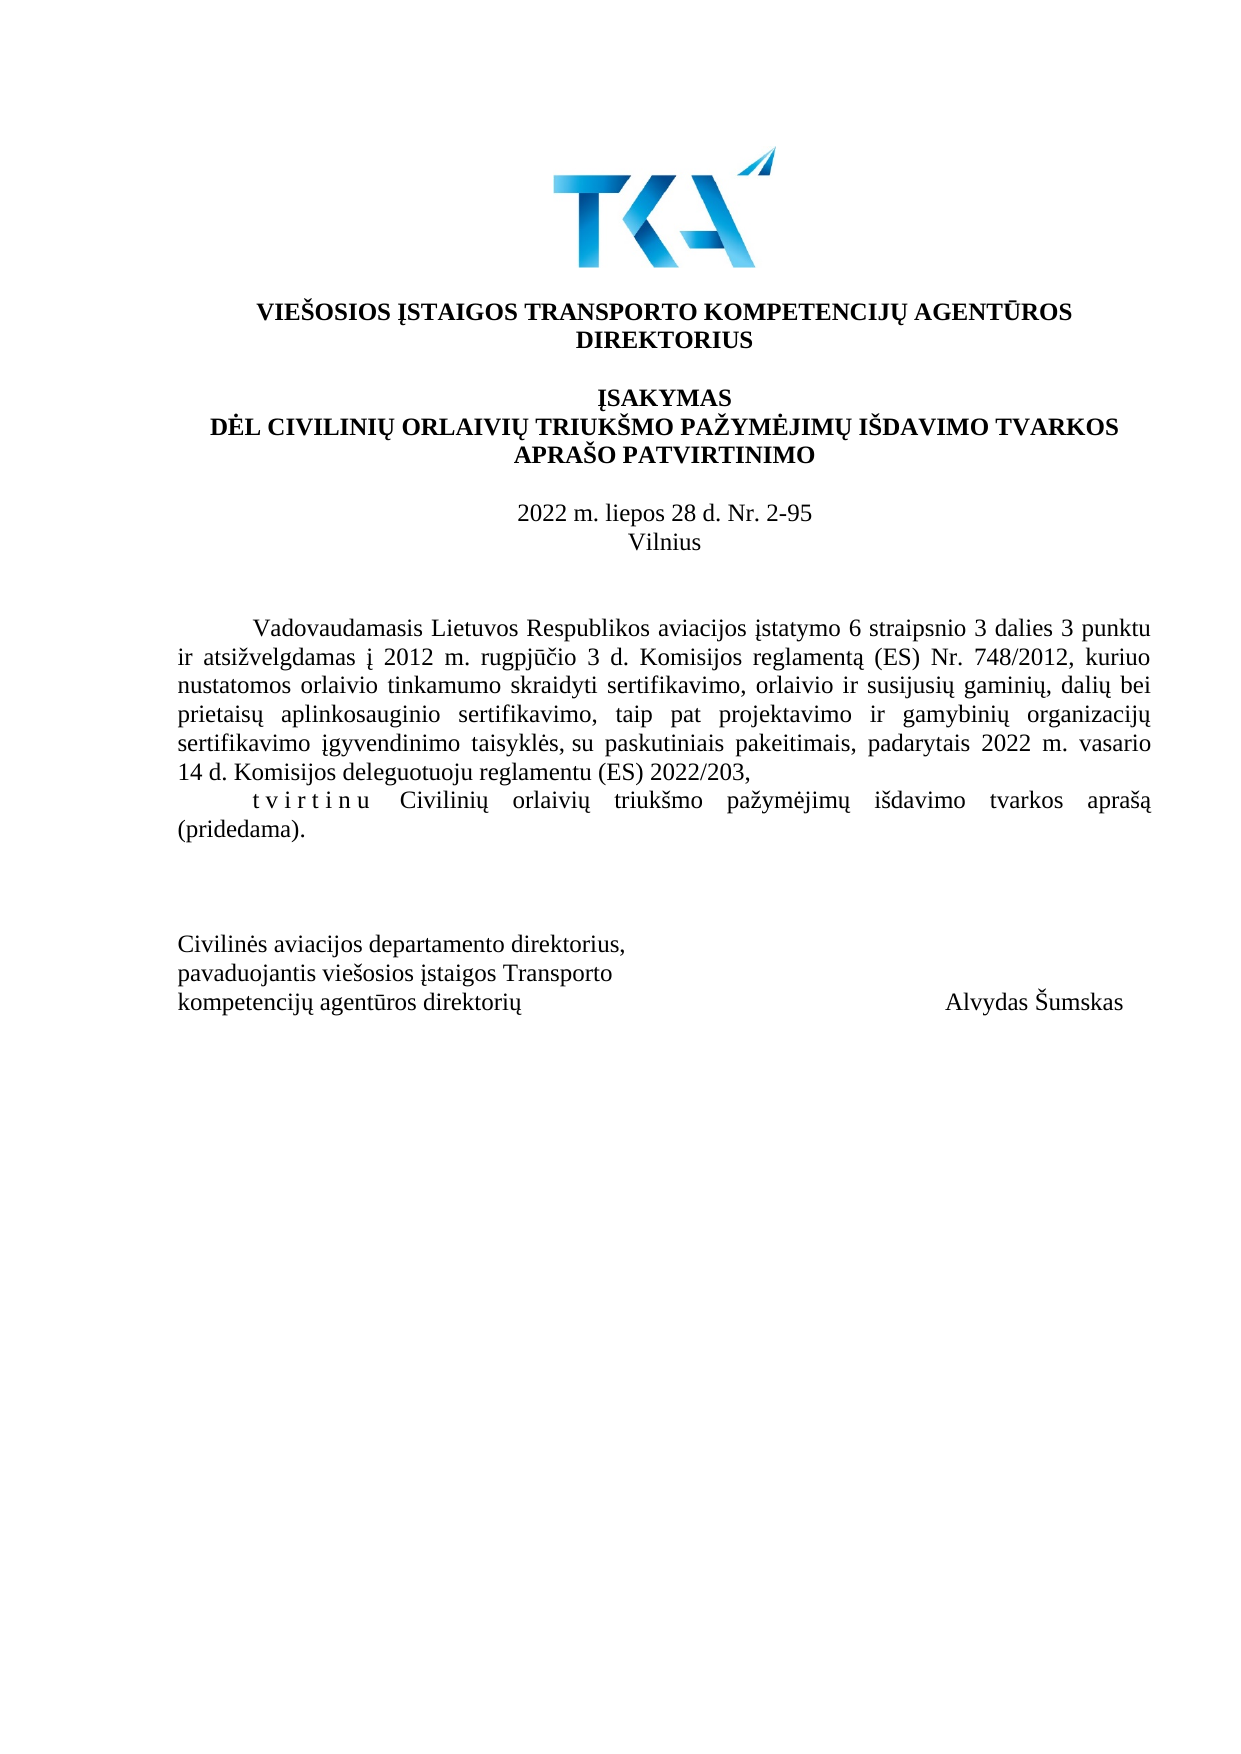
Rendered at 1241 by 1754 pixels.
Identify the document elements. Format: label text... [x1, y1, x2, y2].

text DĖL CIVILINIŲ ORLAIVIŲ TRIUKŠMO PAŽYMĖJIMŲ IŠDAVIMO TVARKOS APRAŠO PATVIRTINIMO [177, 412, 1152, 469]
text Vadovaudamasis Lietuvos Respublikos aviacijos įstatymo 6 straipsnio 3 dalies 3 punktu ir atsižvelgdamas į 2012 m. rugpjūčio 3 d. Komisijos reglamentą (ES) Nr. 748/2012, kuriuo nustatomos orlaivio tinkamumo skraidyti sertifikavimo, orlaivio ir susijusių gaminių, dalių bei prietaisų aplinkosauginio sertifikavimo, taip pat projektavimo ir gamybinių organizacijų sertifikavimo įgyvendinimo taisyklės, su paskutiniais pakeitimais, padarytais 2022 m. vasario 14 d. Komisijos deleguotuoju reglamentu (ES) 2022/203, [177, 613, 1152, 785]
text Vilnius [177, 527, 1152, 555]
text Civilinės aviacijos departamento direktorius, [177, 929, 1152, 958]
text ĮSAKYMAS [177, 383, 1152, 412]
text tvirtinu Civilinių orlaivių triukšmo pažymėjimų išdavimo tvarkos aprašą (pridedama). [177, 785, 1152, 843]
text Direktorius [177, 325, 1152, 354]
text kompetencijų agentūros direktorių Alvydas Šumskas [177, 987, 1152, 1015]
text 2022 m. liepos 28 d. Nr. 2-95 [177, 498, 1152, 527]
text VIEŠOSIOS ĮSTAIGOS TRANSPORTO KOMPETENCIJŲ AGENTŪROS [177, 297, 1152, 325]
text pavaduojantis viešosios įstaigos Transporto [177, 958, 1152, 987]
